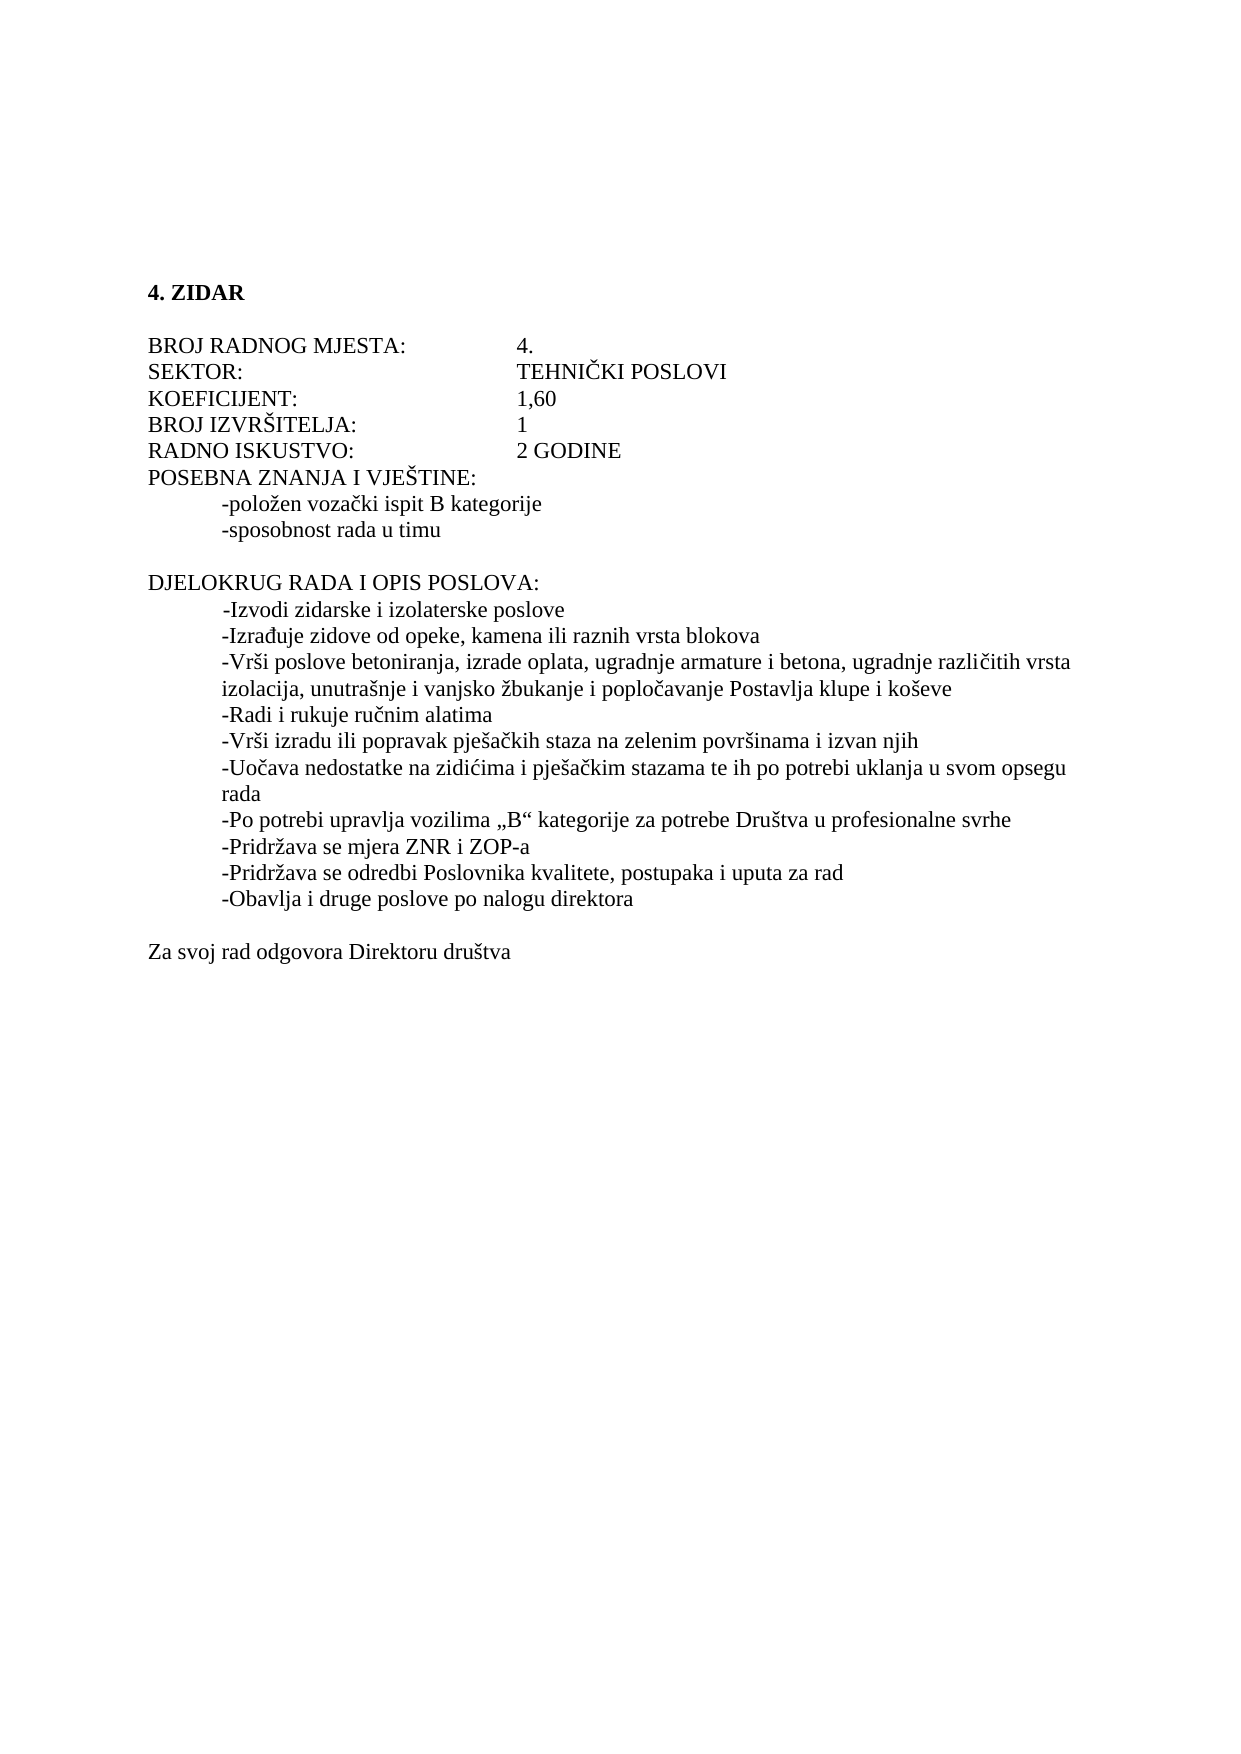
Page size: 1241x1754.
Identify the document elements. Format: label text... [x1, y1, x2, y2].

text Za svoj rad odgovora Direktoru društva [148, 938, 1093, 964]
text 4. ZIDAR [148, 279, 1093, 306]
text -Izvodi zidarske i izolaterske poslove [223, 596, 1093, 622]
text -Vrši poslove betoniranja, izrade oplata, ugradnje armature i betona, ugradnje različitih vrsta izolacija, unutrašnje i vanjsko žbukanje i popločavanje Postavlja klupe i koševe [221, 648, 1093, 701]
text -Radi i rukuje ručnim alatima [148, 701, 1093, 727]
text BROJ IZVRŠITELJA: 1 [148, 411, 1093, 437]
text RADNO ISKUSTVO: 2 GODINE [148, 437, 1093, 464]
text -sposobnost rada u timu [148, 517, 1093, 543]
text DJELOKRUG RADA I OPIS POSLOVA: [148, 569, 1093, 596]
text -Obavlja i druge poslove po nalogu direktora [148, 886, 1093, 912]
text KOEFICIJENT: 1,60 [148, 385, 1093, 411]
text -Po potrebi upravlja vozilima „B“ kategorije za potrebe Društva u profesionalne svrhe [148, 806, 1093, 833]
text -Pridržava se odredbi Poslovnika kvalitete, postupaka i uputa za rad [148, 859, 1093, 886]
text -položen vozački ispit B kategorije [148, 490, 1093, 517]
text -Uočava nedostatke na zidićima i pješačkim stazama te ih po potrebi uklanja u svom opsegu rada [221, 754, 1093, 806]
text -Pridržava se mjera ZNR i ZOP-a [148, 833, 1093, 859]
text POSEBNA ZNANJA I VJEŠTINE: [148, 464, 1093, 490]
text -Vrši izradu ili popravak pješačkih staza na zelenim površinama i izvan njih [148, 727, 1093, 754]
text -Izrađuje zidove od opeke, kamena ili raznih vrsta blokova [148, 622, 1093, 648]
text BROJ RADNOG MJESTA: 4. [148, 332, 1093, 358]
text SEKTOR: TEHNIČKI POSLOVI [148, 358, 1093, 385]
